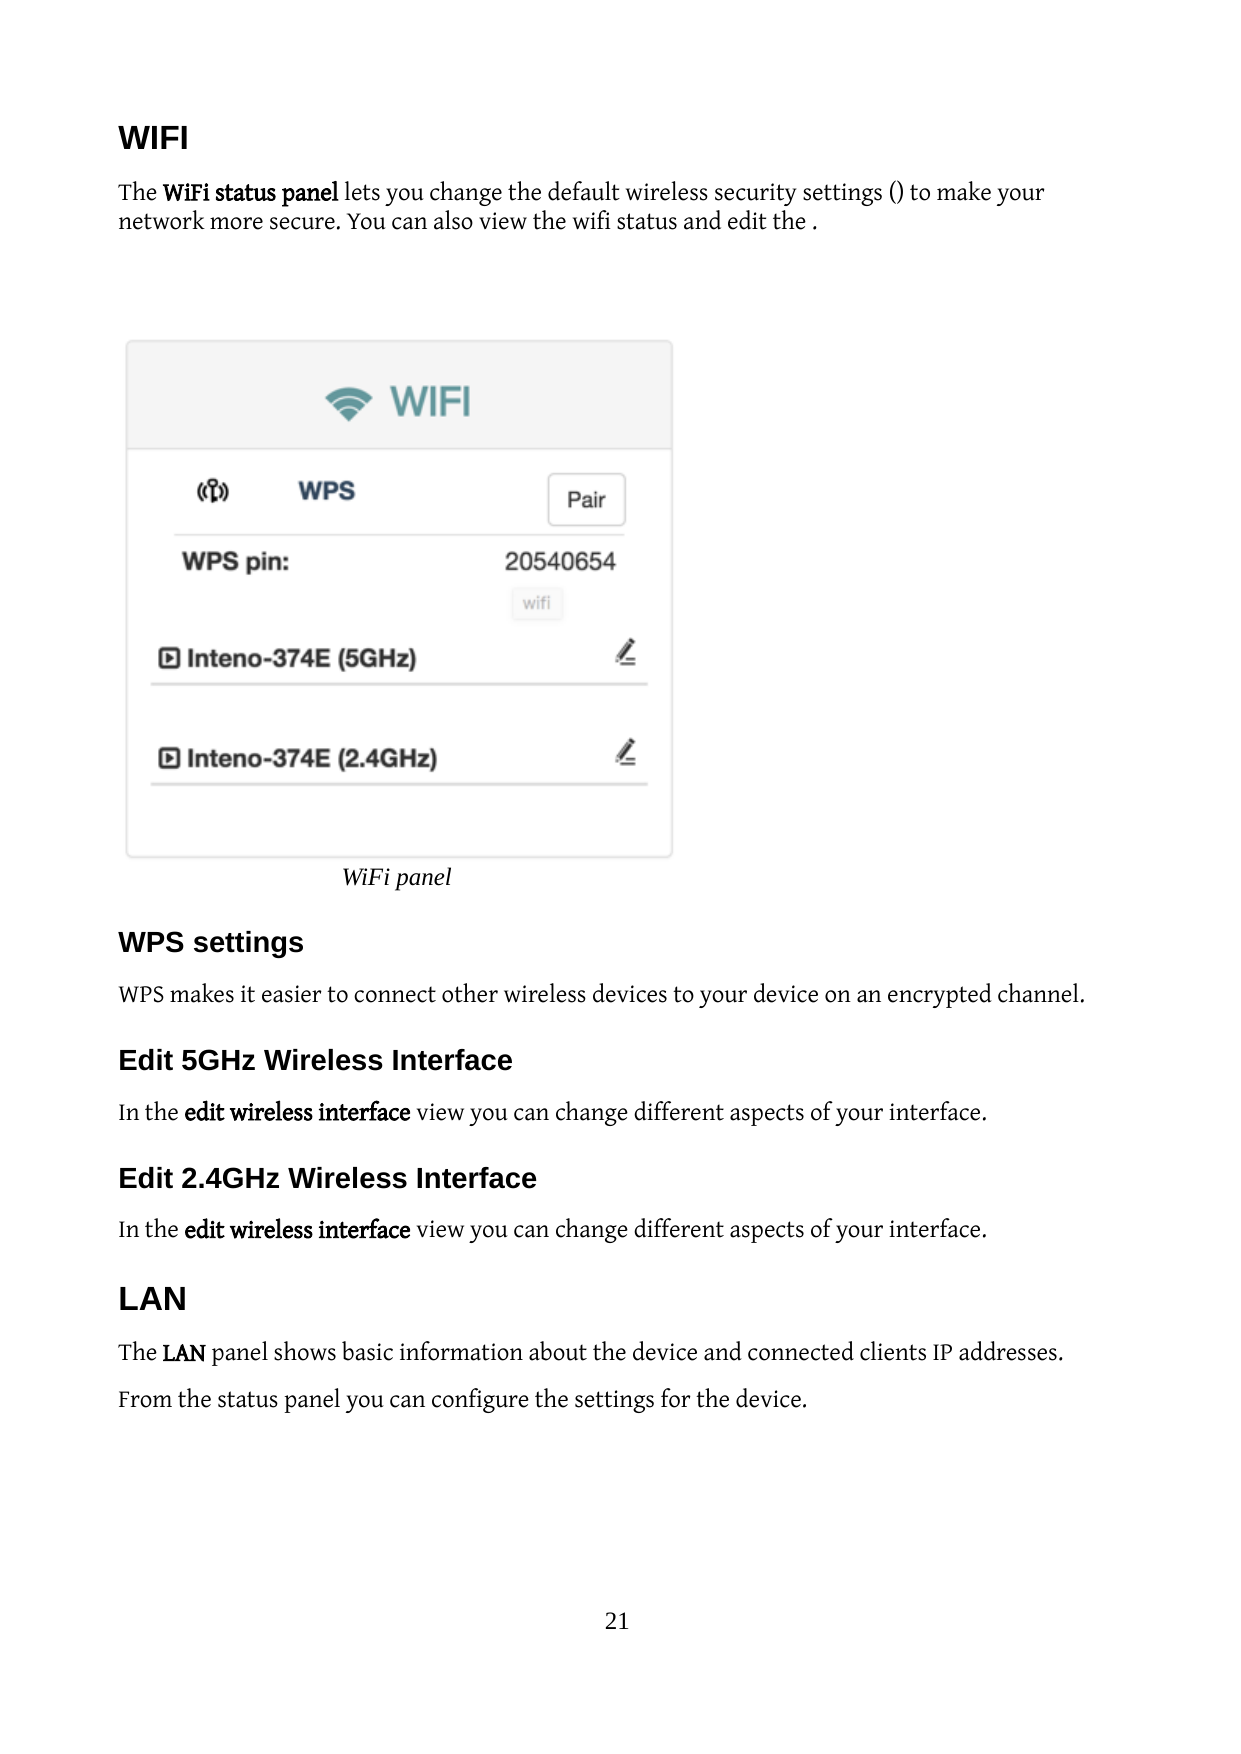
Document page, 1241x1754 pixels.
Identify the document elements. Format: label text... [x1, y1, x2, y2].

subtitle Edit 2.4GHz Wireless Interface [118, 1161, 1122, 1194]
text From the status panel you can configure the settings for the device. [118, 1385, 1122, 1414]
text The WiFi status panel lets you change the default wireless security settings () to make your network more secure. You can also view the wifi status and edit the . [118, 178, 1122, 236]
text The LAN panel shows basic information about the device and connected clients IP addresses. [118, 1339, 1122, 1367]
text In the edit wireless interface view you can change different aspects of your interface. [118, 1216, 1122, 1244]
subtitle Edit 5GHz Wireless Interface [118, 1043, 1122, 1076]
text WiFi panel [118, 863, 677, 891]
text WPS makes it easier to connect other wireless devices to your device on an encrypted channel. [118, 980, 1122, 1009]
subtitle WPS settings [118, 925, 1122, 959]
subtitle LAN [118, 1278, 1122, 1317]
subtitle WIFI [118, 118, 1122, 157]
picture [118, 337, 678, 863]
text In the edit wireless interface view you can change different aspects of your interface. [118, 1098, 1122, 1127]
